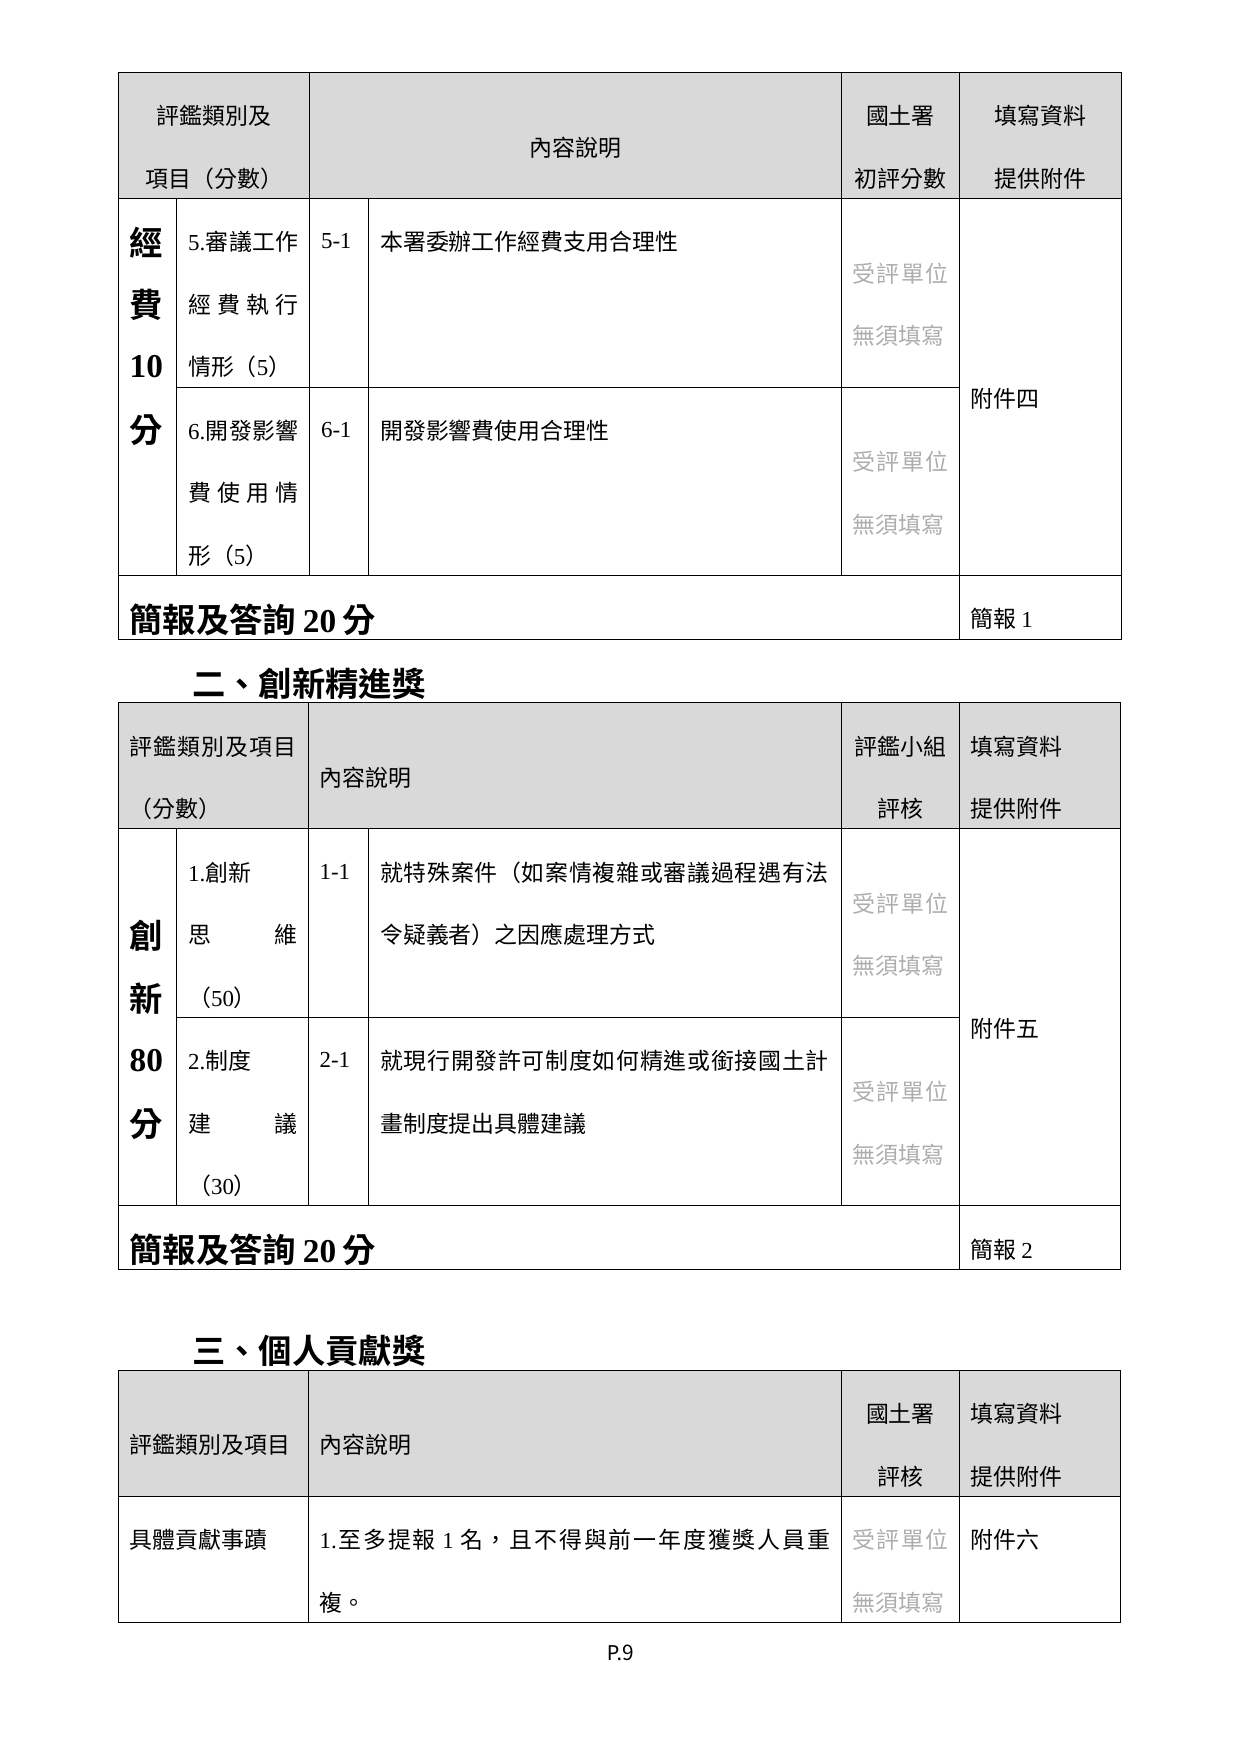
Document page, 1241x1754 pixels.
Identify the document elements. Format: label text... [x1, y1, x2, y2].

table_header 評鑑類別及項目 [119, 1371, 308, 1496]
table_cell 開發影響費使用合理性 [369, 388, 841, 575]
table_cell 附件四 [960, 199, 1121, 575]
table_header 填寫資料 提供附件 [960, 703, 1120, 828]
table_cell 附件五 [960, 829, 1120, 1205]
table_cell 2-1 [309, 1018, 368, 1205]
table_cell 受評單位無須填寫 [842, 199, 959, 387]
table_cell 就現行開發許可制度如何精進或銜接國土計畫制度提出具體建議 [369, 1018, 841, 1205]
table_cell 6.開發影響費使用情形（5） [177, 388, 309, 575]
table_header 填寫資料 提供附件 [960, 73, 1121, 198]
table_cell 附件六 [960, 1497, 1120, 1622]
table_cell 簡報及答詢20分 [119, 576, 959, 639]
table_cell 創新80分 [119, 829, 176, 1205]
table_cell 經費10分 [119, 199, 176, 575]
table_cell 受評單位無須填寫 [842, 1018, 959, 1205]
table_cell 1.創新 思維（50） [177, 829, 308, 1017]
table_header 評鑑小組評核 [842, 703, 959, 828]
table_header 國土署 初評分數 [842, 73, 959, 198]
table_header 評鑑類別及 項目（分數） [119, 73, 309, 198]
text 三、個人貢獻獎 [118, 1307, 1122, 1370]
table_cell 受評單位無須填寫 [842, 388, 959, 575]
table_header 國土署 評核 [842, 1371, 959, 1496]
table_header 評鑑類別及項目（分數） [119, 703, 308, 828]
table_cell 受評單位無須填寫 [842, 1497, 959, 1622]
table_cell 具體貢獻事蹟 [119, 1497, 308, 1622]
table_cell 簡報及答詢20分 [119, 1206, 959, 1269]
table_cell 6-1 [310, 388, 368, 575]
table_cell 5-1 [310, 199, 368, 387]
table_cell 簡報1 [960, 576, 1121, 639]
table_header 內容說明 [309, 703, 841, 828]
table_header 內容說明 [309, 1371, 841, 1496]
table_header 填寫資料 提供附件 [960, 1371, 1120, 1496]
table_cell 本署委辦工作經費支用合理性 [369, 199, 841, 387]
table_header 內容說明 [310, 73, 841, 198]
table_cell 2.制度 建議（30） [177, 1018, 308, 1205]
table_cell 受評單位無須填寫 [842, 829, 959, 1017]
table_cell 1.至多提報1名，且不得與前一年度獲獎人員重複。 [309, 1497, 841, 1622]
text 二、創新精進獎 [118, 640, 1122, 702]
table_cell 5.審議工作經費執行情形（5） [177, 199, 309, 387]
table_cell 簡報2 [960, 1206, 1120, 1269]
table_cell 1-1 [309, 829, 368, 1017]
table_cell 就特殊案件（如案情複雜或審議過程遇有法令疑義者）之因應處理方式 [369, 829, 841, 1017]
